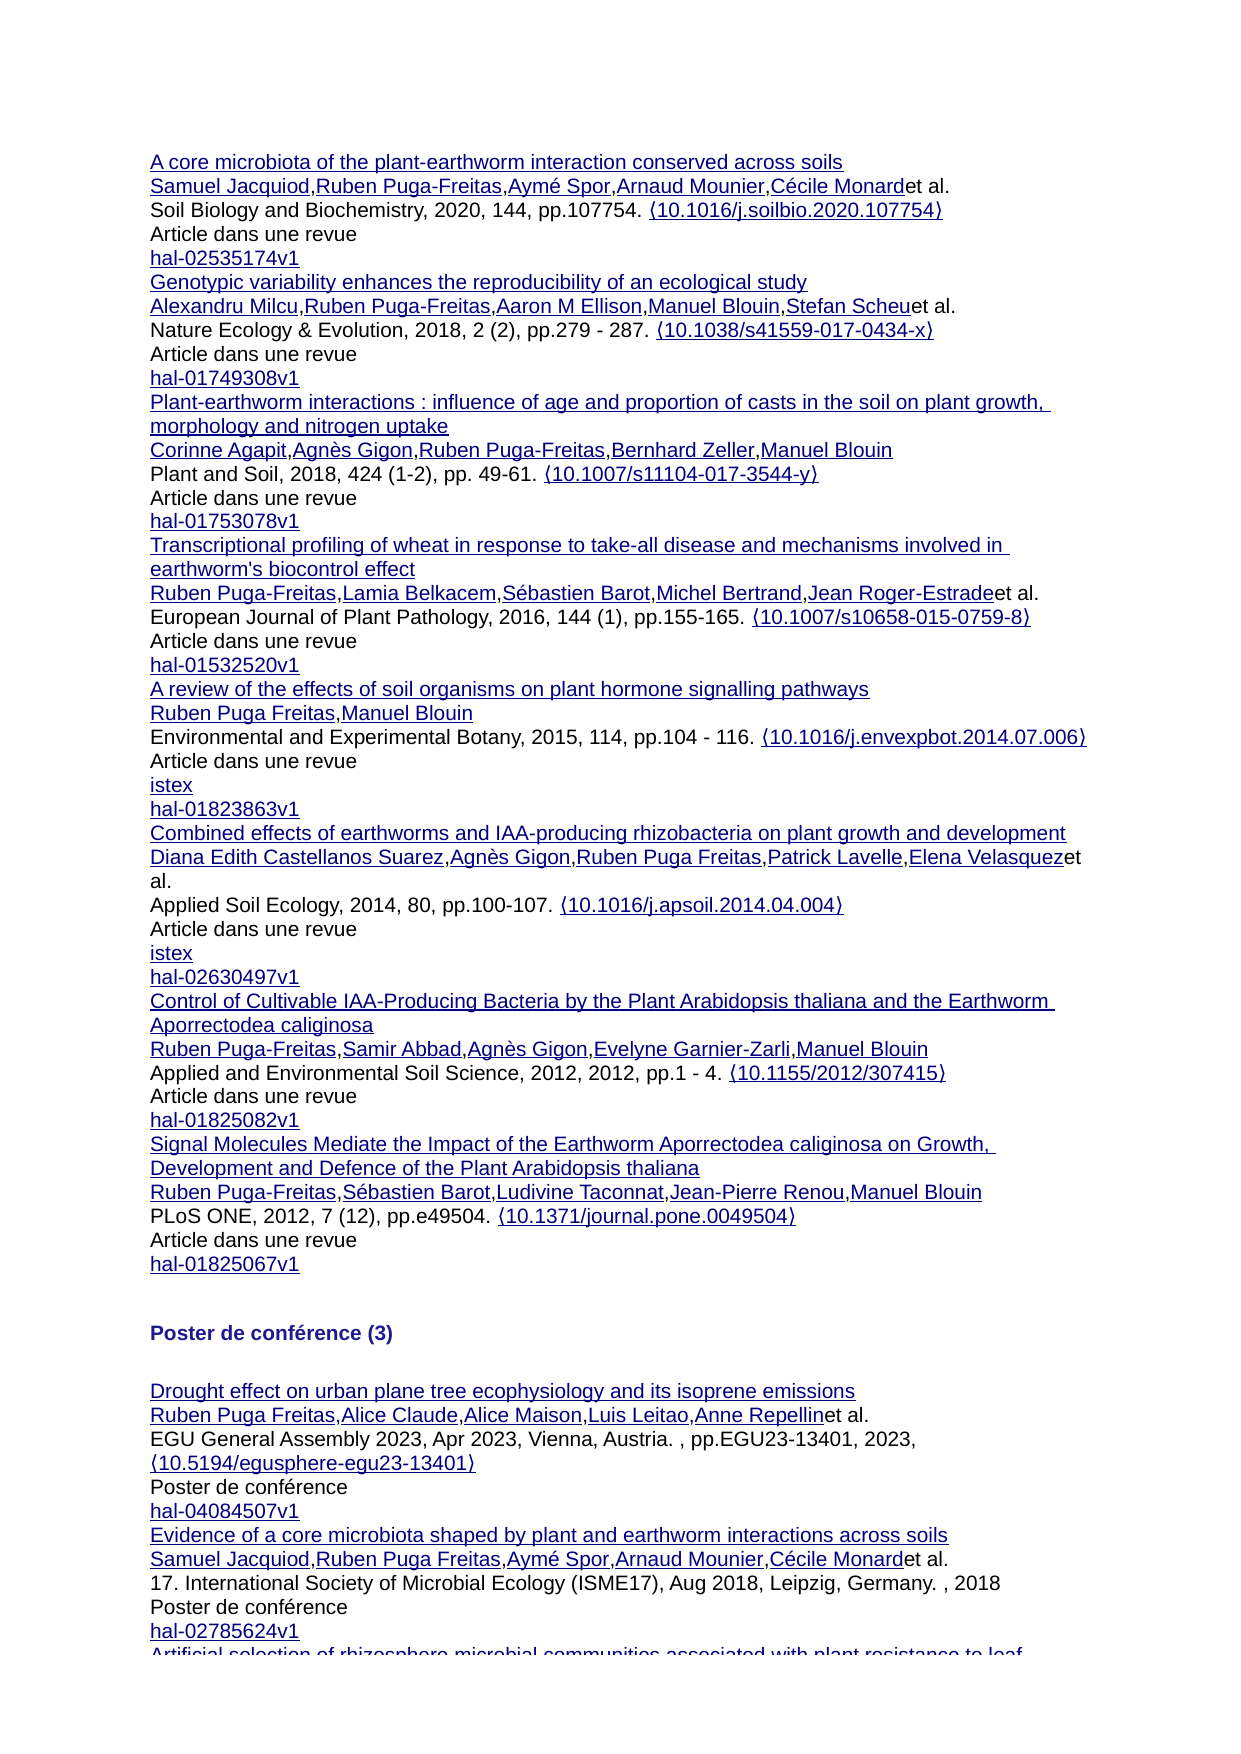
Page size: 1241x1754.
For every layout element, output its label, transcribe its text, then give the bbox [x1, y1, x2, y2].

table_cell Evidence of a core microbiota shaped by plant and earthworm interactions across soils Samuel Jacquiod,Ruben Puga Freitas,Aymé Spor,Arnaud Mounier,Cécile Monardet al. 17. International Society of Microbial Ecology (ISME17), Aug 2018, Leipzig, Germany. , 2018 Poster de conférence hal-02785624v1 [150, 1523, 1090, 1643]
table_cell A review of the effects of soil organisms on plant hormone signalling pathways Ruben Puga Freitas,Manuel Blouin Environmental and Experimental Botany, 2015, 114, pp.104 - 116. ⟨10.1016/j.envexpbot.2014.07.006⟩ Article dans une revue istex hal-01823863v1 [150, 677, 1090, 821]
subtitle Poster de conférence (3) [150, 1321, 1090, 1345]
table_cell Signal Molecules Mediate the Impact of the Earthworm Aporrectodea caliginosa on Growth, Development and Defence of the Plant Arabidopsis thaliana Ruben Puga-Freitas,Sébastien Barot,Ludivine Taconnat,Jean-Pierre Renou,Manuel Blouin PLoS ONE, 2012, 7 (12), pp.e49504. ⟨10.1371/journal.pone.0049504⟩ Article dans une revue hal-01825067v1 [150, 1132, 1090, 1276]
table_cell Transcriptional profiling of wheat in response to take-all disease and mechanisms involved in earthworm's biocontrol effect Ruben Puga-Freitas,Lamia Belkacem,Sébastien Barot,Michel Bertrand,Jean Roger-Estradeet al. European Journal of Plant Pathology, 2016, 144 (1), pp.155-165. ⟨10.1007/s10658-015-0759-8⟩ Article dans une revue hal-01532520v1 [150, 533, 1090, 677]
table_cell Combined effects of earthworms and IAA-producing rhizobacteria on plant growth and development Diana Edith Castellanos Suarez,Agnès Gigon,Ruben Puga Freitas,Patrick Lavelle,Elena Velasquezet al. Applied Soil Ecology, 2014, 80, pp.100-107. ⟨10.1016/j.apsoil.2014.04.004⟩ Article dans une revue istex hal-02630497v1 [150, 821, 1090, 988]
table_cell Plant-earthworm interactions : influence of age and proportion of casts in the soil on plant growth, morphology and nitrogen uptake Corinne Agapit,Agnès Gigon,Ruben Puga-Freitas,Bernhard Zeller,Manuel Blouin Plant and Soil, 2018, 424 (1-2), pp. 49-61. ⟨10.1007/s11104-017-3544-y⟩ Article dans une revue hal-01753078v1 [150, 390, 1090, 533]
table_header Drought effect on urban plane tree ecophysiology and its isoprene emissions Ruben Puga Freitas,Alice Claude,Alice Maison,Luis Leitao,Anne Repellinet al. EGU General Assembly 2023, Apr 2023, Vienna, Austria. , pp.EGU23-13401, 2023, ⟨10.5194/egusphere-egu23-13401⟩ Poster de conférence hal-04084507v1 [150, 1379, 1090, 1523]
table_cell Control of Cultivable IAA-Producing Bacteria by the Plant Arabidopsis thaliana and the Earthworm Aporrectodea caliginosa Ruben Puga-Freitas,Samir Abbad,Agnès Gigon,Evelyne Garnier-Zarli,Manuel Blouin Applied and Environmental Soil Science, 2012, 2012, pp.1 - 4. ⟨10.1155/2012/307415⟩ Article dans une revue hal-01825082v1 [150, 989, 1090, 1132]
table_cell Genotypic variability enhances the reproducibility of an ecological study Alexandru Milcu,Ruben Puga-Freitas,Aaron M Ellison,Manuel Blouin,Stefan Scheuet al. Nature Ecology & Evolution, 2018, 2 (2), pp.279 - 287. ⟨10.1038/s41559-017-0434-x⟩ Article dans une revue hal-01749308v1 [150, 270, 1090, 389]
table_cell Artificial selection of rhizosphere microbial communities associated with plant resistance to leaf pathogens Ruben Puga-Freitas,Lenka Burketová,Tetiana Kalachova,Cécile Monard,Thomas Lerchet al. Journées Scientifiques iEES Paris, Dec 2016, Paris, France Poster de conférence hal-01823670v1 [150, 1643, 1090, 1655]
table_cell A core microbiota of the plant-earthworm interaction conserved across soils Samuel Jacquiod,Ruben Puga-Freitas,Aymé Spor,Arnaud Mounier,Cécile Monardet al. Soil Biology and Biochemistry, 2020, 144, pp.107754. ⟨10.1016/j.soilbio.2020.107754⟩ Article dans une revue hal-02535174v1 [150, 150, 1090, 270]
